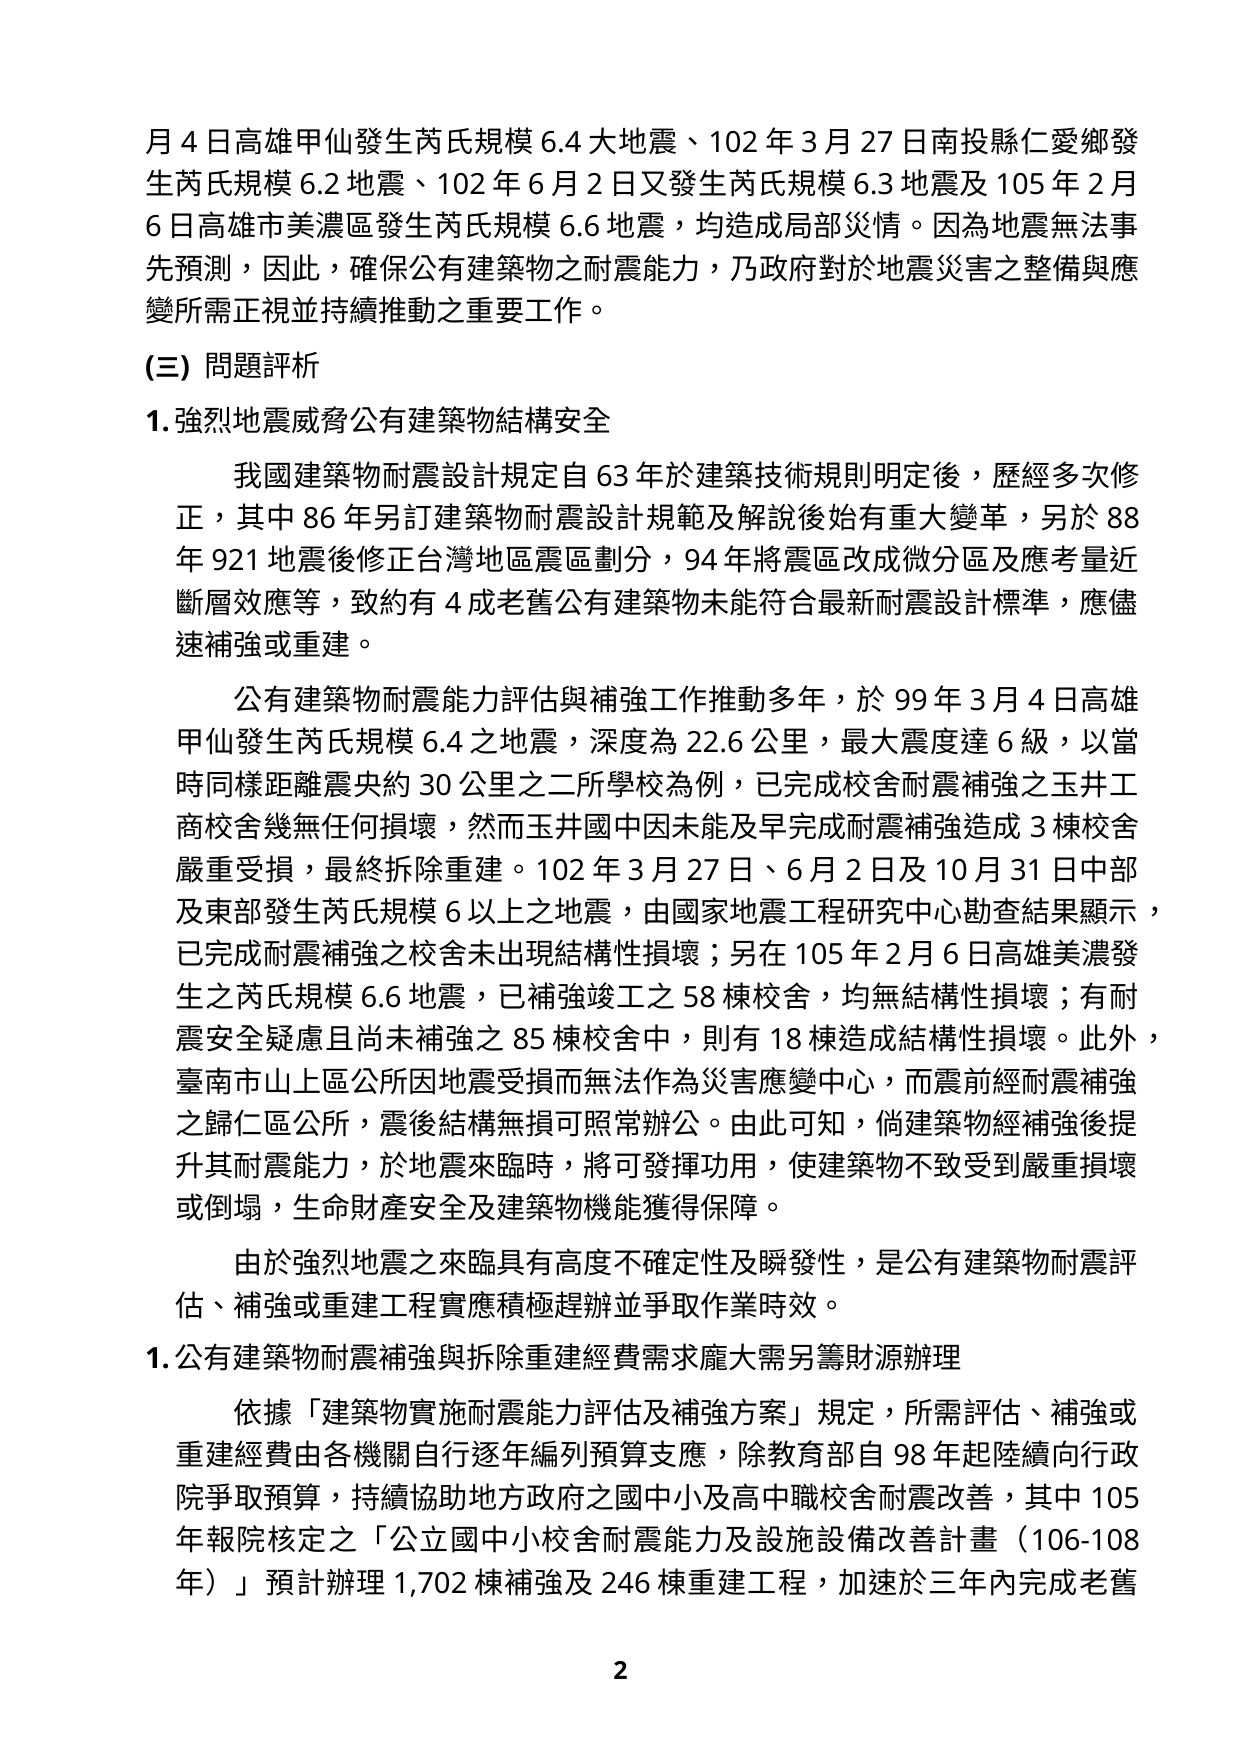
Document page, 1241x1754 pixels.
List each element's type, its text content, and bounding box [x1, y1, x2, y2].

text 依據「建築物實施耐震能力評估及補強方案」規定，所需評估、補強或重建經費由各機關自行逐年編列預算支應，除教育部自98年起陸續向行政院爭取預算，持續協助地方政府之國中小及高中職校舍耐震改善，其中105年報院核定之「公立國中小校舍耐震能力及設施設備改善計畫（106-108年）」預計辦理1,702棟補強及246棟重建工程，加速於三年內完成老舊 [175, 1390, 1140, 1602]
list 公有建築物耐震能力評估與補強工作推動多年，於99年3月4日高雄甲仙發生芮氏規模6.4之地震，深度為22.6公里，最大震度達6級，以當時同樣距離震央約30公里之二所學校為例，已完成校舍耐震補強之玉井工商校舍幾無任何損壞，然而玉井國中因未能及早完成耐震補強造成3棟校舍嚴重受損，最終拆除重建。102年3月27日、6月2日及10月31日中部及東部發生芮氏規模6以上之地震，由國家地震工程研究中心勘查結果顯示，已完成耐震補強之校舍未出現結構性損壞；另在105年2月6日高雄美濃發生之芮氏規模6.6地震，已補強竣工之58棟校舍，均無結構性損壞；有耐震安全疑慮且尚未補強之85棟校舍中，則有18棟造成結構性損壞。此外，臺南市山上區公所因地震受損而無法作為災害應變中心，而震前經耐震補強之歸仁區公所，震後結構無損可照常辦公。由此可知，倘建築物經補強後提升其耐震能力，於地震來臨時，將可發揮功用，使建築物不致受到嚴重損壞或倒塌，生命財產安全及建築物機能獲得保障。 [175, 677, 1140, 1227]
list 由於強烈地震之來臨具有高度不確定性及瞬發性，是公有建築物耐震評估、補強或重建工程實應積極趕辦並爭取作業時效。 [175, 1240, 1140, 1324]
list 問題評析 [145, 342, 1140, 385]
list 強烈地震威脅公有建築物結構安全 [145, 397, 1140, 440]
text 月4日高雄甲仙發生芮氏規模6.4大地震、102年3月27日南投縣仁愛鄉發生芮氏規模6.2地震、102年6月2日又發生芮氏規模6.3地震及105年2月6日高雄市美濃區發生芮氏規模6.6地震，均造成局部災情。因為地震無法事先預測，因此，確保公有建築物之耐震能力，乃政府對於地震災害之整備與應變所需正視並持續推動之重要工作。 [145, 118, 1140, 330]
list 我國建築物耐震設計規定自63年於建築技術規則明定後，歷經多次修正，其中86年另訂建築物耐震設計規範及解說後始有重大變革，另於88年921地震後修正台灣地區震區劃分，94年將震區改成微分區及應考量近斷層效應等，致約有4成老舊公有建築物未能符合最新耐震設計標準，應儘速補強或重建。 [175, 452, 1140, 664]
list 公有建築物耐震補強與拆除重建經費需求龐大需另籌財源辦理 [145, 1335, 1140, 1377]
